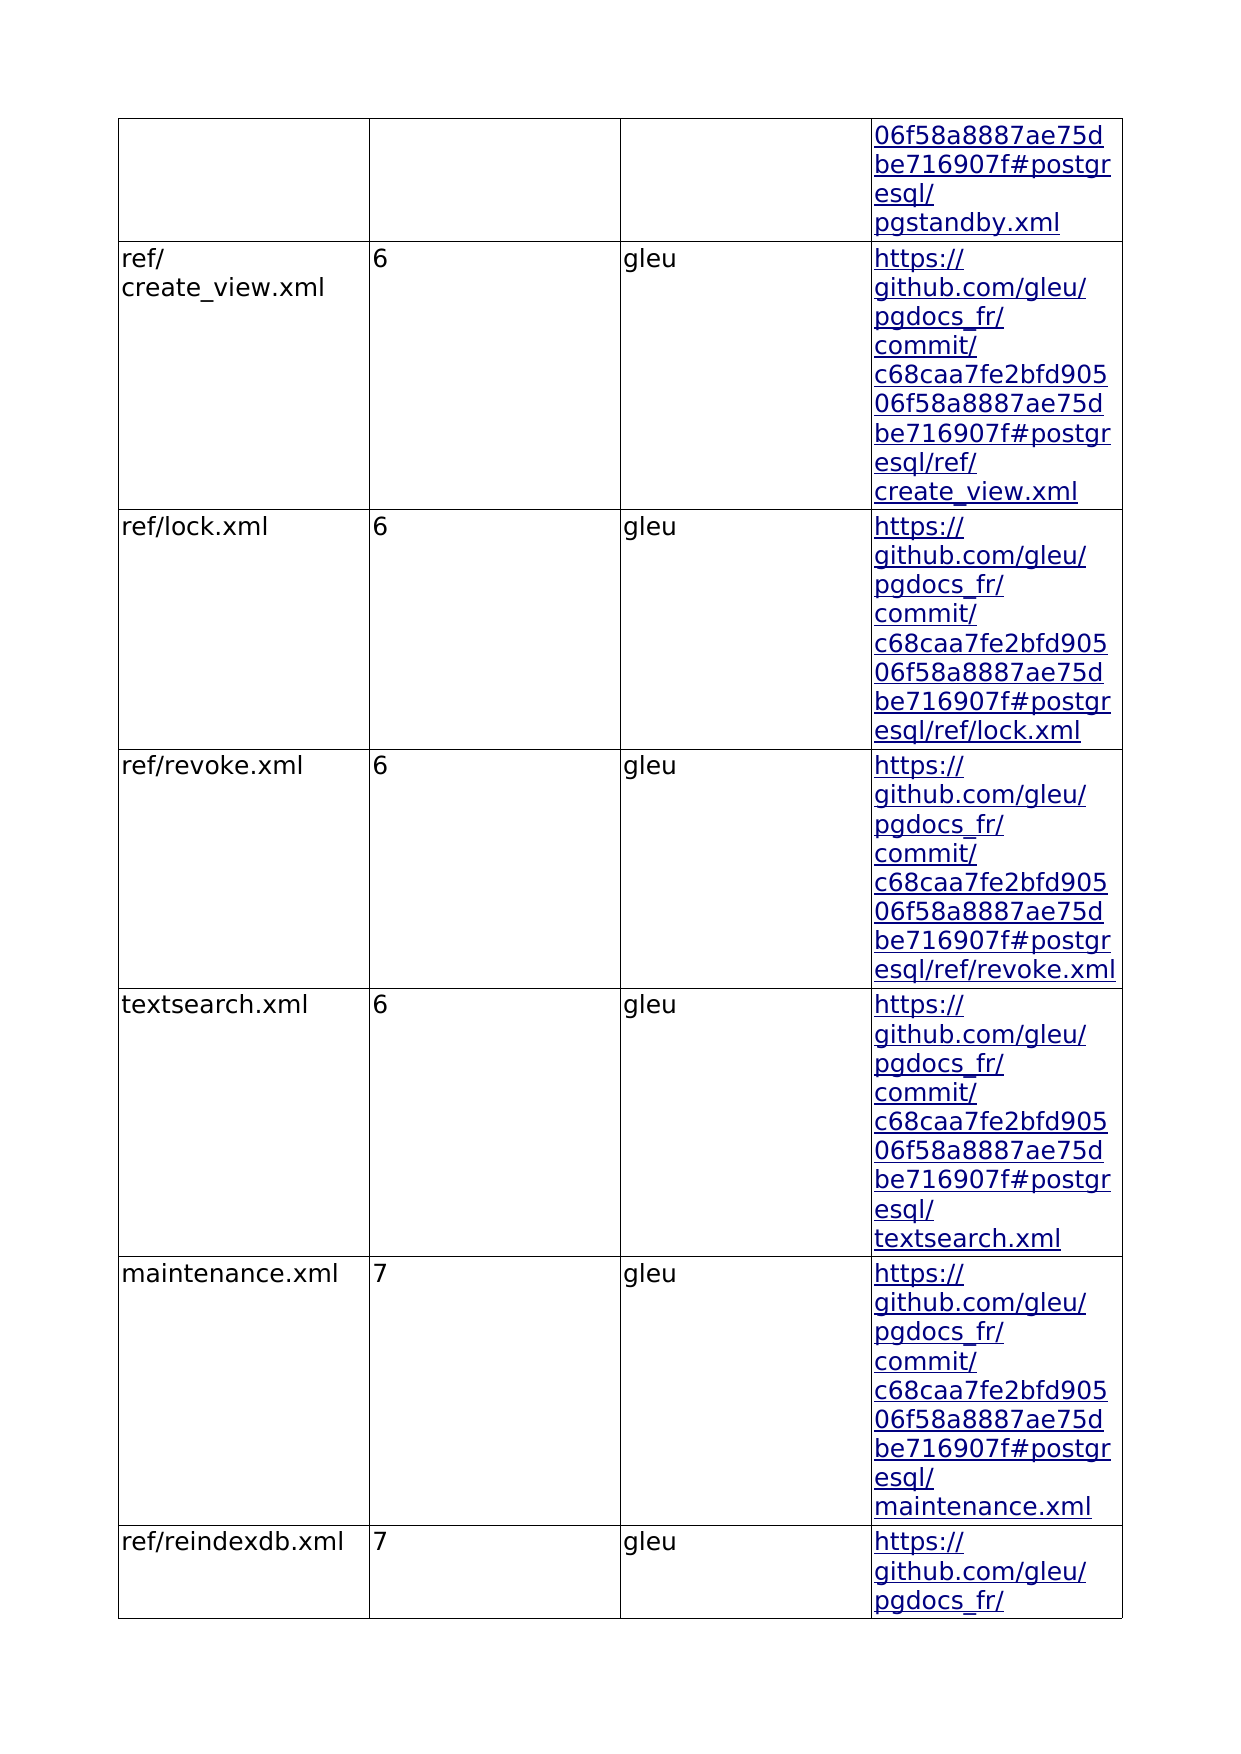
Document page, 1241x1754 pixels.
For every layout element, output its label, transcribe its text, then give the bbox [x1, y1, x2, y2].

table_cell https://github.com/gleu/pgdocs_fr/commit/c68caa7fe2bfd90506f58a8887ae75dbe716907f#postgresql/ref/create_view.xml [872, 242, 1122, 509]
table_cell ref/lock.xml [119, 510, 369, 748]
table_cell 6 [370, 750, 620, 988]
table_cell https://github.com/gleu/pgdocs_fr/commit/c68caa7fe2bfd90506f58a8887ae75dbe716907f#postgresql/ref/lock.xml [872, 510, 1122, 748]
table_cell textsearch.xml [119, 989, 369, 1256]
table_cell 6 [370, 510, 620, 748]
table_cell ref/create_view.xml [119, 242, 369, 509]
table_cell gleu [621, 242, 871, 509]
table_cell ref/reindexdb.xml [119, 1526, 369, 1618]
table_cell https://github.com/gleu/pgdocs_fr/commit/c68caa7fe2bfd90506f58a8887ae75dbe716907f#postgresql/ref/revoke.xml [872, 750, 1122, 988]
table_cell gleu [621, 1257, 871, 1524]
table_cell 6 [370, 242, 620, 509]
table_cell 6 [370, 989, 620, 1256]
table_cell 06f58a8887ae75dbe716907f#postgresql/pgstandby.xml [872, 119, 1122, 241]
table_cell gleu [621, 1526, 871, 1618]
table_cell [119, 119, 369, 241]
table_cell 7 [370, 1526, 620, 1618]
table_cell https://github.com/gleu/pgdocs_fr/commit/c68caa7fe2bfd90506f58a8887ae75dbe716907f#postgresql/maintenance.xml [872, 1257, 1122, 1524]
table_cell [370, 119, 620, 241]
table_cell gleu [621, 510, 871, 748]
table_cell [621, 119, 871, 241]
table_cell maintenance.xml [119, 1257, 369, 1524]
table_cell 7 [370, 1257, 620, 1524]
table_cell ref/revoke.xml [119, 750, 369, 988]
table_cell gleu [621, 750, 871, 988]
table_cell gleu [621, 989, 871, 1256]
table_cell https://github.com/gleu/pgdocs_fr/ [872, 1526, 1122, 1618]
table_cell https://github.com/gleu/pgdocs_fr/commit/c68caa7fe2bfd90506f58a8887ae75dbe716907f#postgresql/textsearch.xml [872, 989, 1122, 1256]
